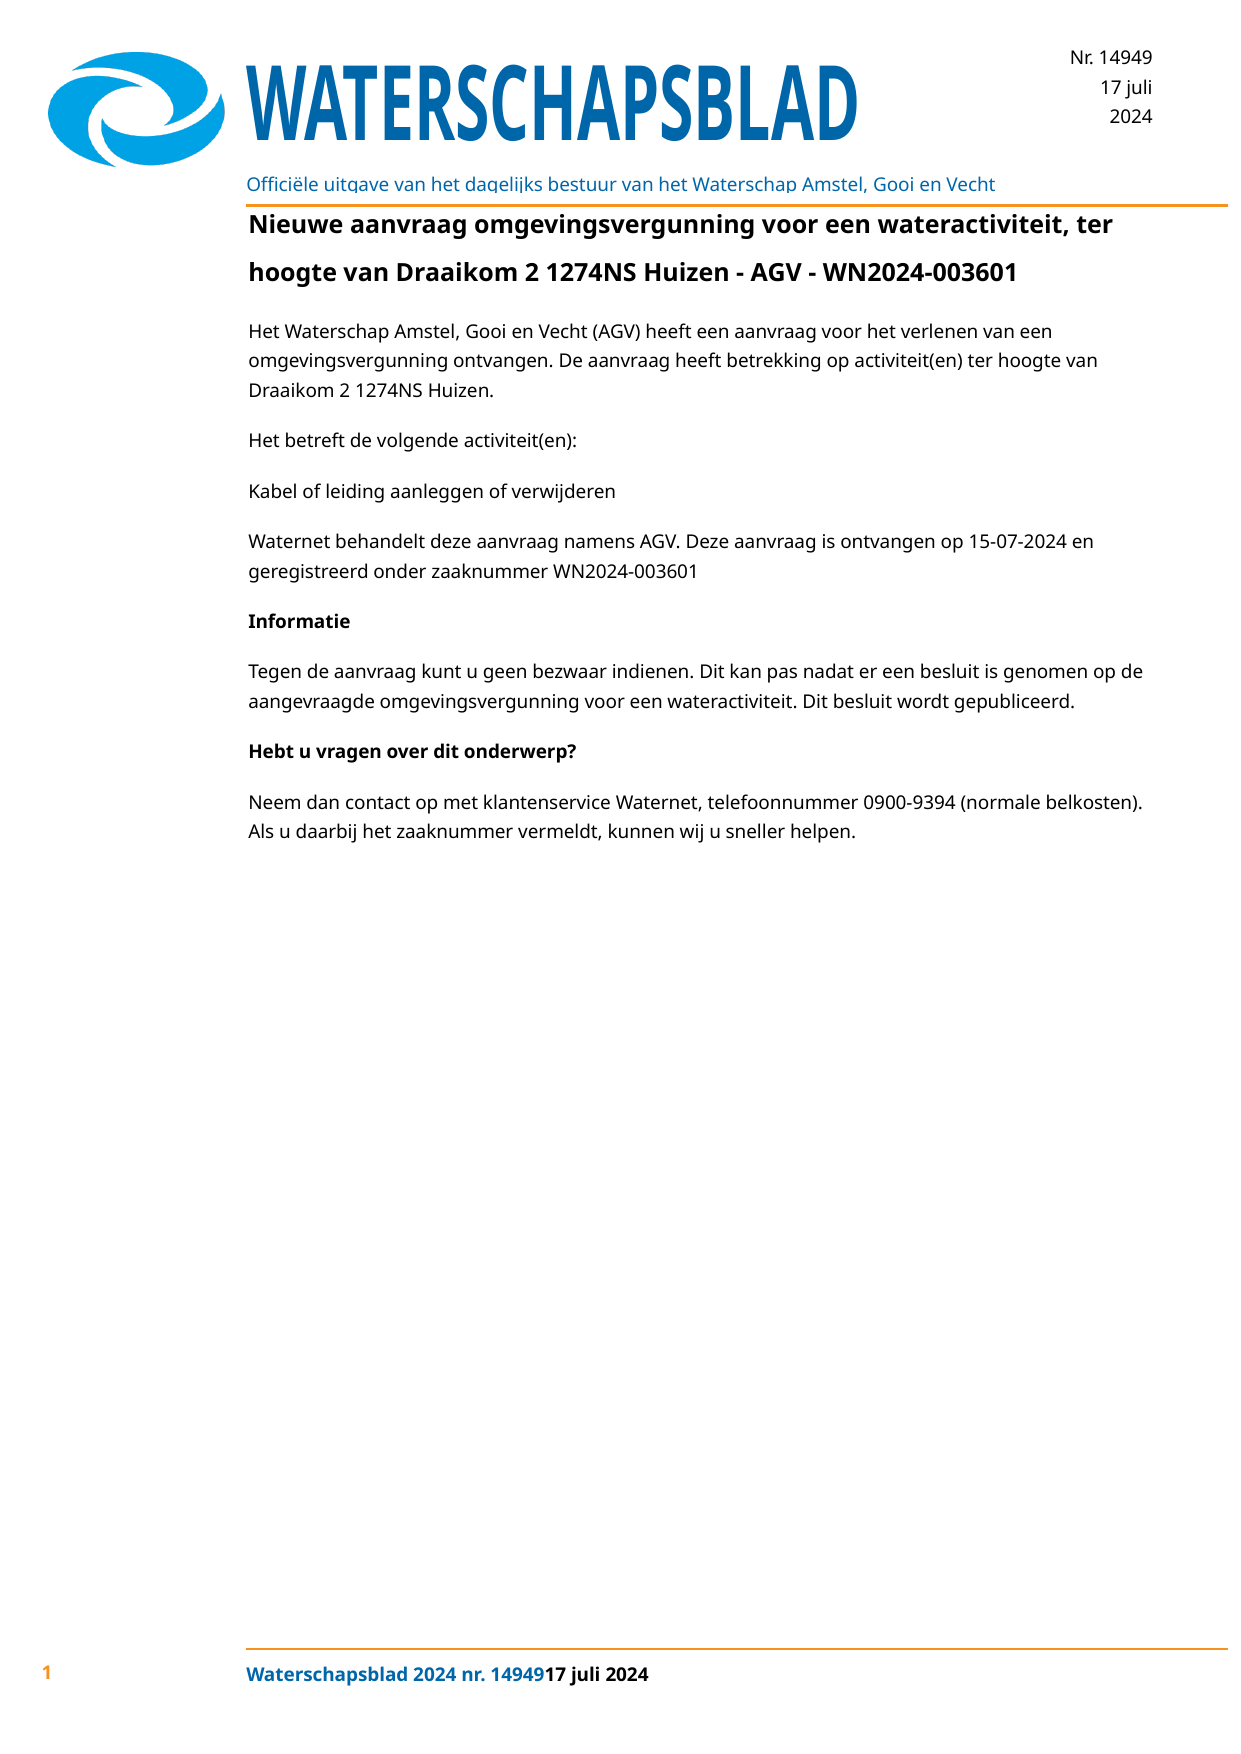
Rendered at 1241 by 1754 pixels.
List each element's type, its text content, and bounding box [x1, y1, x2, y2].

text Kabel of leiding aanleggen of verwijderen [248, 478, 1152, 504]
text Nieuwe aanvraag omgevingsvergunning voor een wateractiviteit, ter hoogte van Draaikom 2 1274NS Huizen - AGV - WN2024-003601 [248, 207, 1152, 288]
text Het betreft de volgende activiteit(en): [248, 427, 1152, 453]
text Hebt u vragen over dit onderwerp? [248, 739, 1152, 764]
text Tegen de aanvraag kunt u geen bezwaar indienen. Dit kan pas nadat er een besluit is genomen op de aangevraagde omgevingsvergunning voor een wateractiviteit. Dit besluit wordt gepubliceerd. [248, 659, 1152, 714]
picture [41, 47, 231, 172]
text Neem dan contact op met klantenservice Waternet, telefoonnummer 0900-9394 (normale belkosten). Als u daarbij het zaaknummer vermeldt, kunnen wij u sneller helpen. [248, 789, 1152, 844]
text Waternet behandelt deze aanvraag namens AGV. Deze aanvraag is ontvangen op 15-07-2024 en geregistreerd onder zaaknummer WN2024-003601 [248, 528, 1152, 584]
text Het Waterschap Amstel, Gooi en Vecht (AGV) heeft een aanvraag voor het verlenen van een omgevingsvergunning ontvangen. De aanvraag heeft betrekking op activiteit(en) ter hoogte van Draaikom 2 1274NS Huizen. [248, 318, 1152, 403]
text Informatie [248, 608, 1152, 634]
